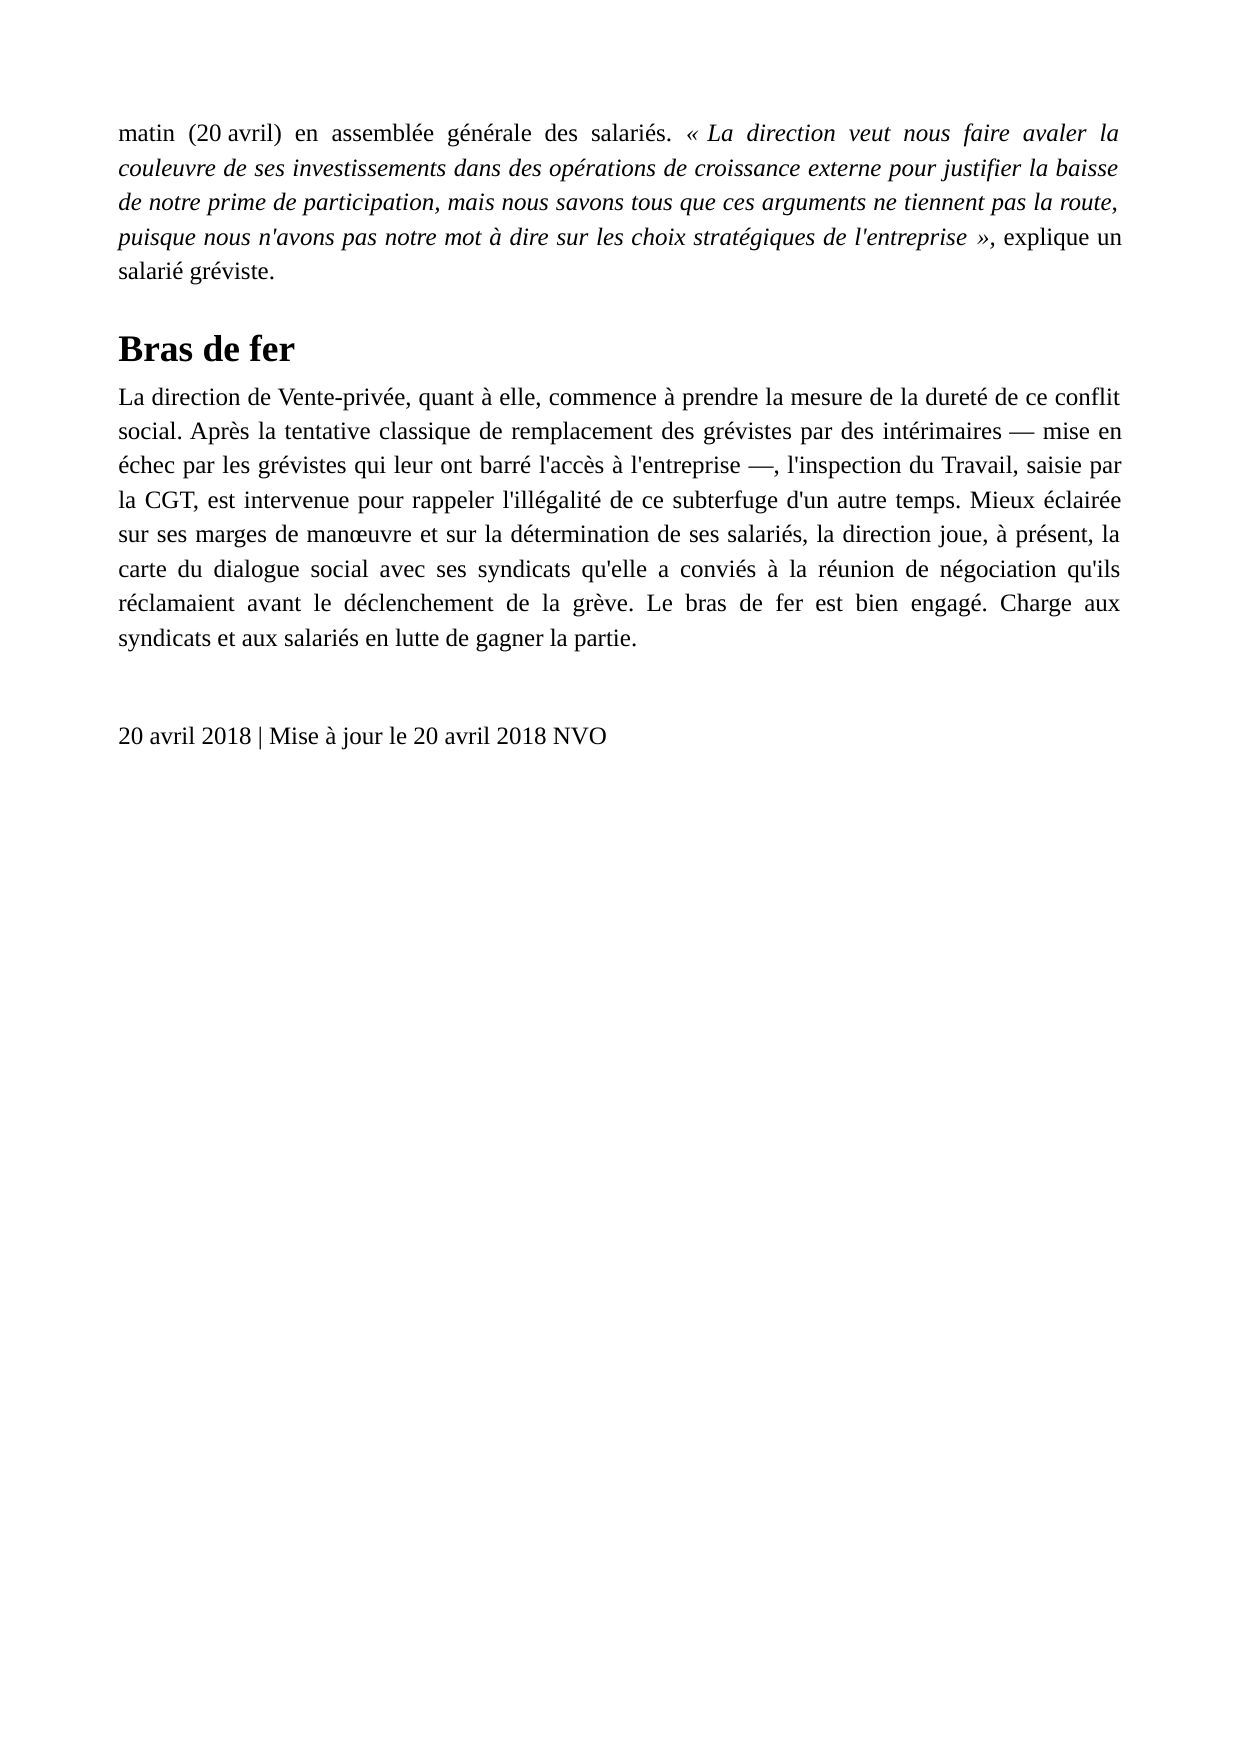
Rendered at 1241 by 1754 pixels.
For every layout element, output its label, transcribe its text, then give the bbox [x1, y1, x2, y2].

text matin (20 avril) en assemblée générale des salariés. « La direction veut nous faire avaler la couleuvre de ses investissements dans des opérations de croissance externe pour justifier la baisse de notre prime de participation, mais nous savons tous que ces arguments ne tiennent pas la route, puisque nous n'avons pas notre mot à dire sur les choix stratégiques de l'entreprise », explique un salarié gréviste. [118, 118, 1122, 285]
subtitle Bras de fer [118, 326, 1122, 369]
text 20 avril 2018 | Mise à jour le 20 avril 2018 NVO [118, 721, 1122, 750]
text La direction de Vente-privée, quant à elle, commence à prendre la mesure de la dureté de ce conflit social. Après la tentative classique de remplacement des grévistes par des intérimaires — mise en échec par les grévistes qui leur ont barré l'accès à l'entreprise —, l'inspection du Travail, saisie par la CGT, est intervenue pour rappeler l'illégalité de ce subterfuge d'un autre temps. Mieux éclairée sur ses marges de manœuvre et sur la détermination de ses salariés, la direction joue, à présent, la carte du dialogue social avec ses syndicats qu'elle a conviés à la réunion de négociation qu'ils réclamaient avant le déclenchement de la grève. Le bras de fer est bien engagé. Charge aux syndicats et aux salariés en lutte de gagner la partie. [118, 382, 1122, 652]
